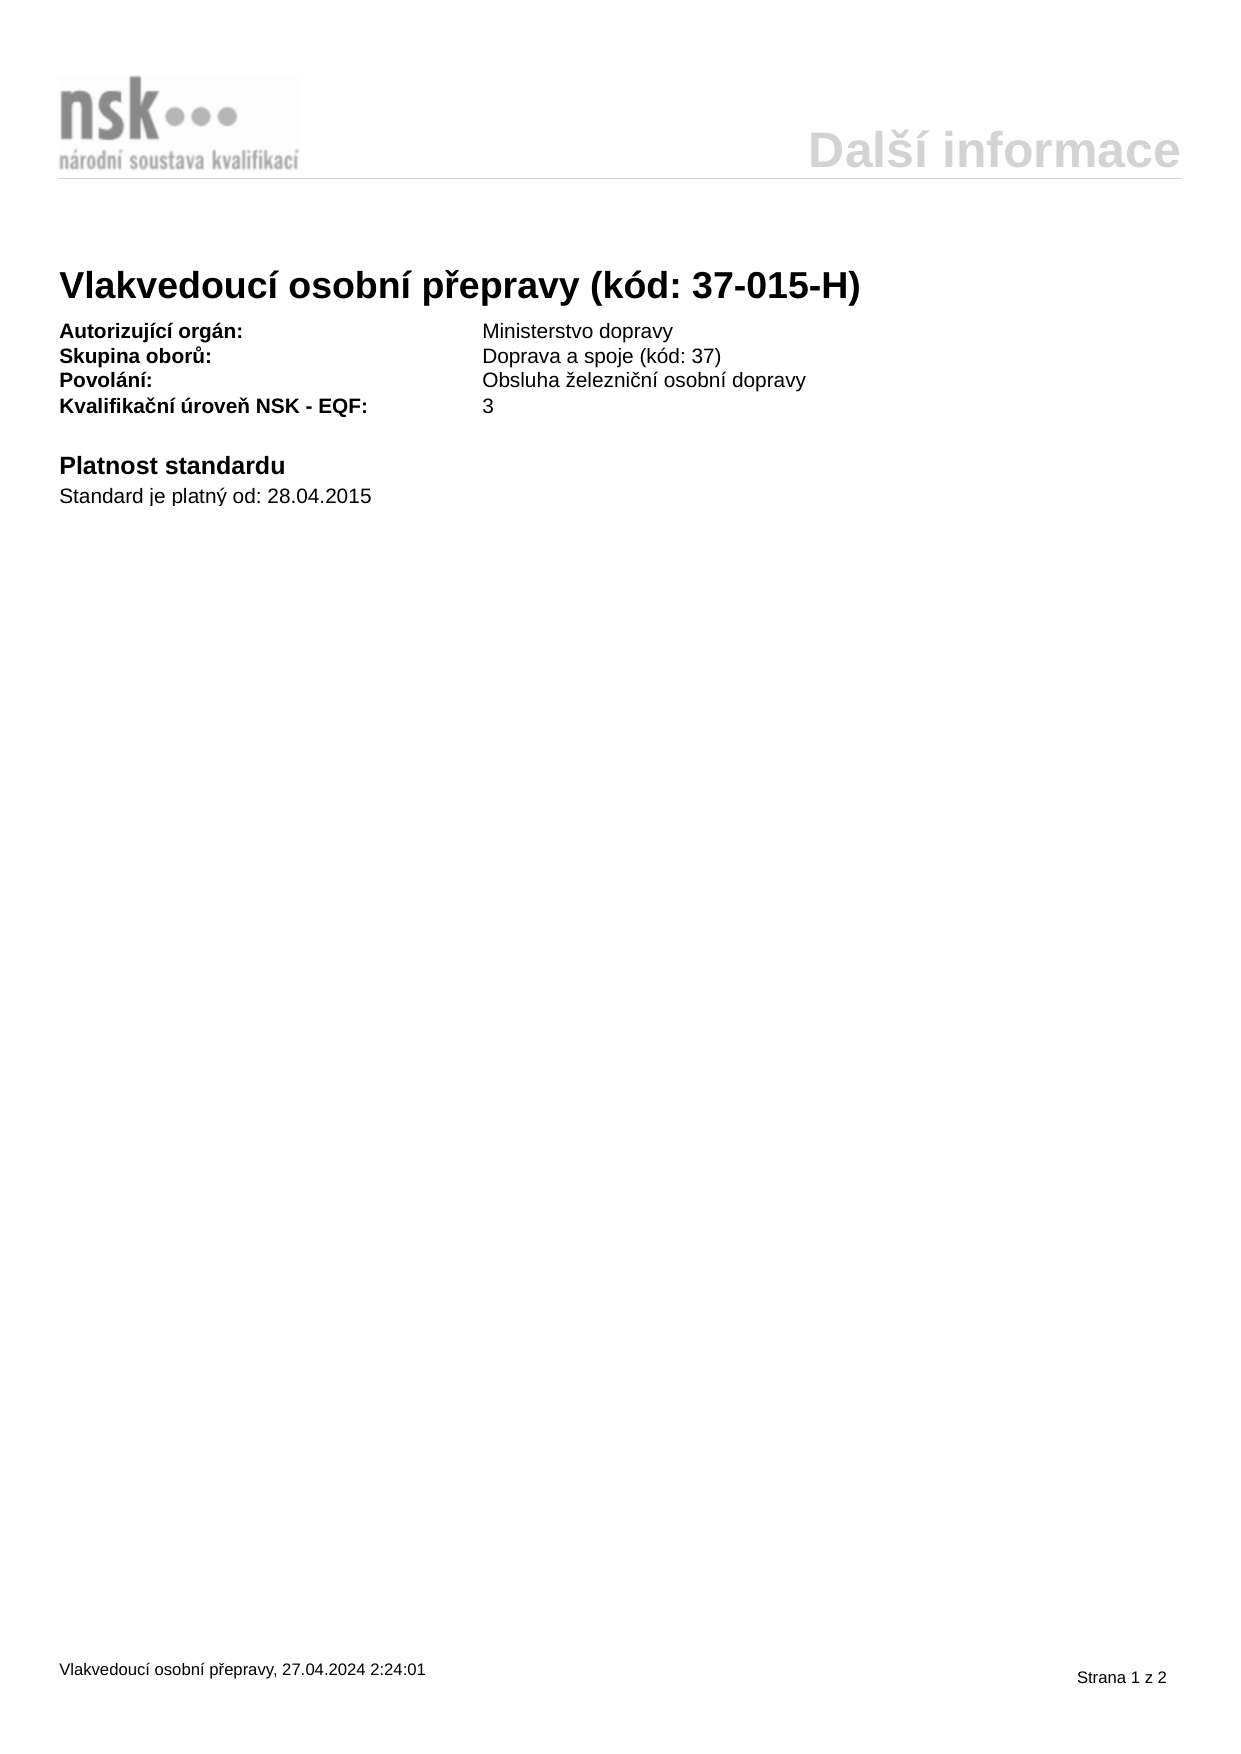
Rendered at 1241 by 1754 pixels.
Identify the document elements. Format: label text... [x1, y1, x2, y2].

table_cell [627, 307, 861, 319]
table_cell Kvalifikační úroveň NSK - EQF: [59, 394, 482, 417]
table_cell [482, 418, 619, 447]
table_cell [1167, 506, 1181, 806]
table_cell Platnost standardu [59, 448, 1181, 483]
table_cell Povolání: [59, 368, 482, 392]
table_cell [119, 806, 482, 1106]
table_cell [619, 307, 627, 319]
table_cell [627, 418, 861, 447]
table_cell [482, 1384, 619, 1659]
table_cell [861, 196, 1167, 224]
table_cell [59, 172, 119, 178]
table_cell Strana 1 z 2 [861, 1660, 1167, 1696]
table_cell [627, 506, 861, 806]
table_cell [119, 506, 482, 806]
table_cell [59, 196, 119, 224]
table_cell [59, 1384, 119, 1659]
table_cell Vlakvedoucí osobní přepravy, 27.04.2024 2:24:01 [59, 1660, 861, 1696]
table_cell [619, 806, 627, 1106]
table_cell [482, 172, 619, 178]
table_cell [482, 196, 619, 224]
table_cell [119, 307, 482, 319]
table_cell [861, 1384, 1167, 1659]
table_cell [1167, 418, 1181, 447]
table_cell [59, 506, 119, 806]
table_cell [119, 1106, 482, 1383]
table_cell [1167, 196, 1181, 224]
table_cell [861, 418, 1167, 447]
table_cell [1167, 307, 1181, 319]
table_cell [627, 196, 861, 224]
table_cell [482, 806, 619, 1106]
table_cell [59, 1106, 119, 1383]
table_cell Vlakvedoucí osobní přepravy (kód: 37-015-H) [59, 224, 1181, 307]
table_header [620, 59, 627, 172]
table_cell [59, 307, 119, 319]
table_cell Doprava a spoje (kód: 37) [482, 344, 1181, 368]
table_cell [861, 806, 1167, 1106]
table_cell [627, 1106, 861, 1383]
table_cell Obsluha železniční osobní dopravy [482, 368, 1181, 393]
table_cell [619, 418, 627, 447]
table_cell [119, 1384, 482, 1659]
table_cell Autorizující orgán: [59, 319, 482, 343]
table_cell [619, 172, 627, 178]
table_cell [619, 1106, 627, 1383]
table_cell [59, 179, 1181, 196]
table_cell Skupina oborů: [59, 344, 482, 368]
table_cell [119, 196, 482, 224]
table_cell [59, 418, 119, 447]
table_cell [619, 506, 627, 806]
table_cell [59, 806, 119, 1106]
table_cell [619, 196, 627, 224]
table_cell 3 [482, 394, 1181, 417]
table_header Další informace [627, 59, 1181, 178]
table_cell [1167, 1660, 1181, 1696]
table_cell [119, 418, 482, 447]
table_cell [119, 172, 482, 178]
table_cell [482, 506, 619, 806]
picture [58, 59, 620, 172]
table_cell [1167, 1106, 1181, 1383]
table_cell Standard je platný od: 28.04.2015 [59, 484, 1181, 506]
table_cell [861, 506, 1167, 806]
table_cell [861, 1106, 1167, 1383]
table_cell [619, 1384, 627, 1659]
table_cell [1167, 806, 1181, 1106]
table_cell [627, 1384, 861, 1659]
table_cell [482, 1106, 619, 1383]
table_cell [861, 307, 1167, 319]
table_cell [627, 806, 861, 1106]
table_cell [1167, 1384, 1181, 1659]
table_cell [482, 307, 619, 319]
table_cell Ministerstvo dopravy [482, 319, 1181, 344]
